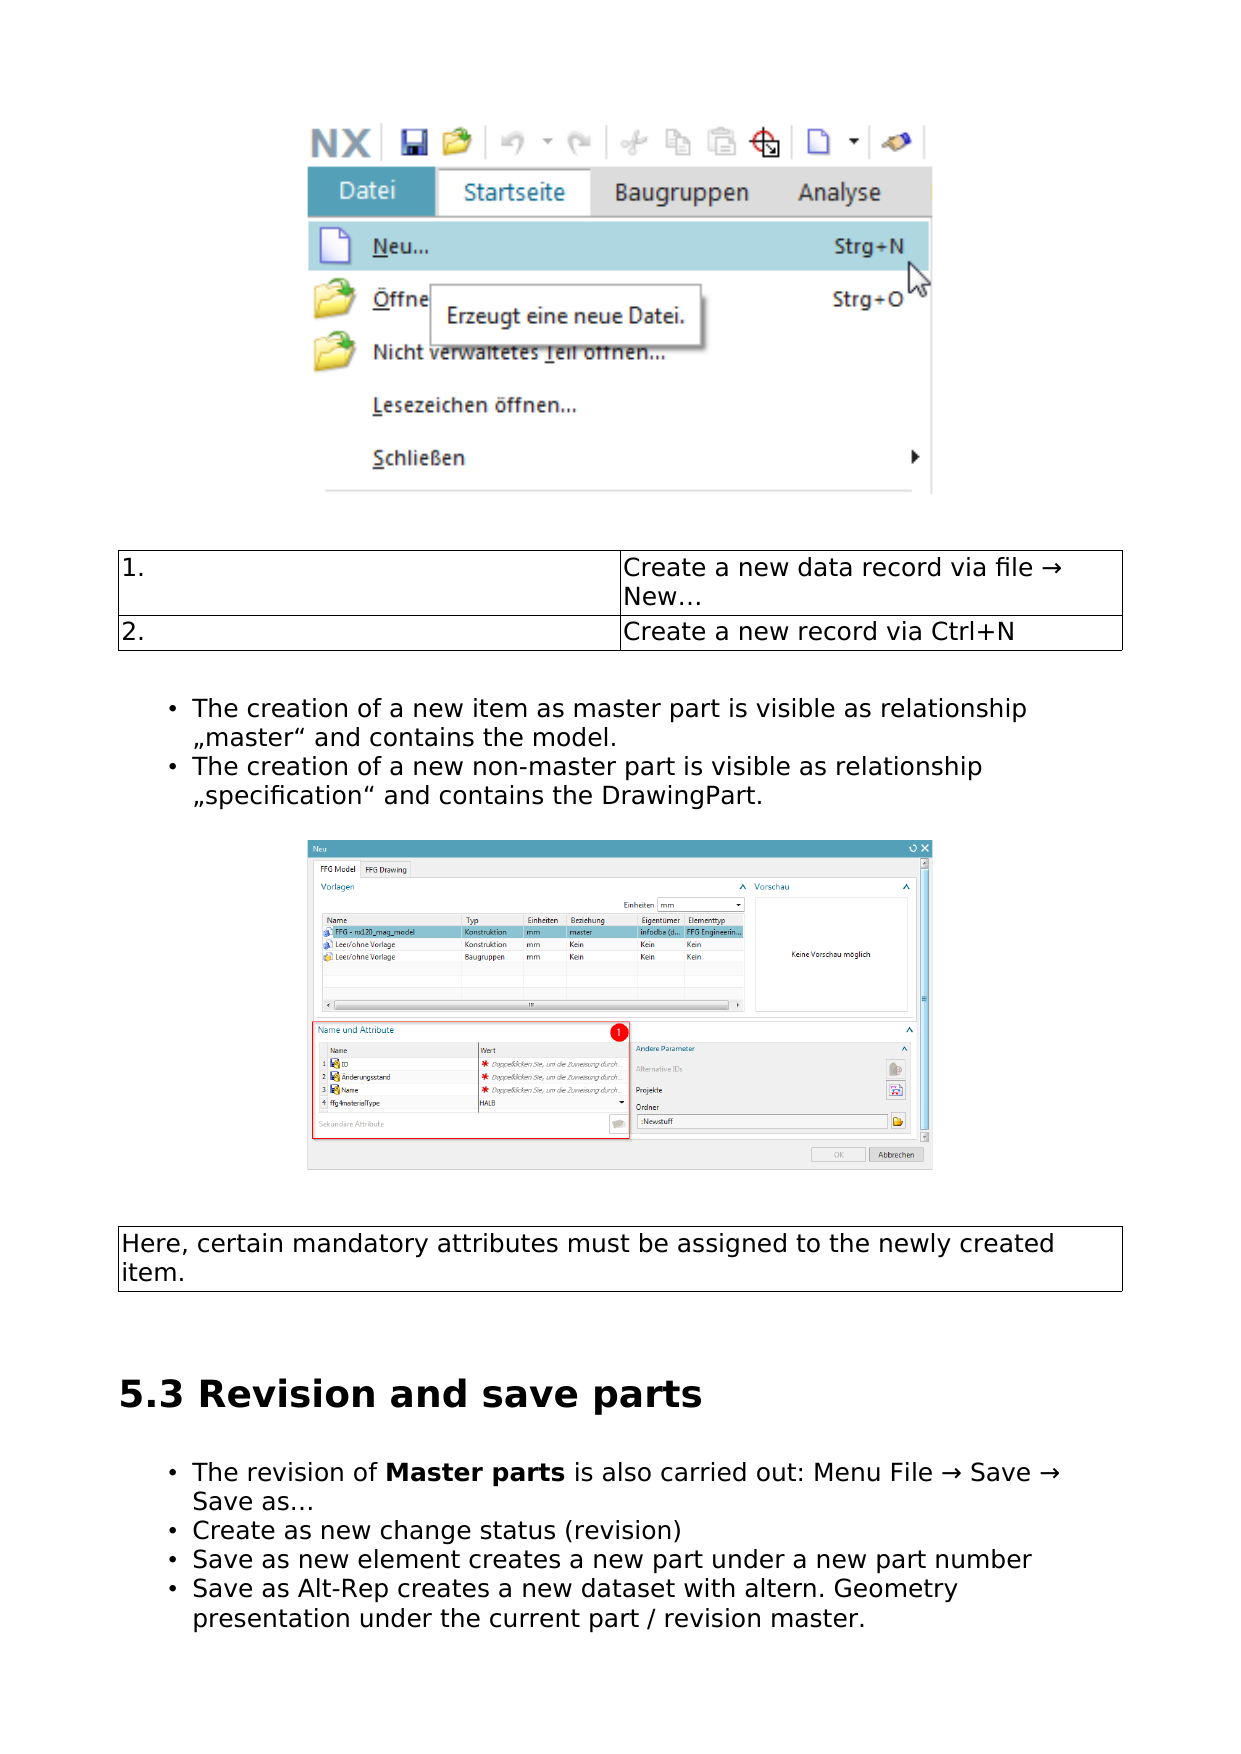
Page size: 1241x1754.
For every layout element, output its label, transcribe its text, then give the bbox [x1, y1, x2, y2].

list The creation of a new non-master part is visible as relationship „specification“ and contains the DrawingPart. [177, 752, 1122, 811]
table_cell 2. [119, 616, 620, 650]
picture [307, 840, 933, 1170]
subtitle 5.3 Revision and save parts [118, 1372, 1122, 1416]
table_header 1. [119, 551, 620, 614]
table_cell Create a new record via Ctrl+N [621, 616, 1122, 650]
picture [307, 118, 933, 494]
table_header Here, certain mandatory attributes must be assigned to the newly created item. [119, 1227, 1122, 1291]
list Save as Alt-Rep creates a new dataset with altern. Geometry presentation under the current part / revision master. [177, 1574, 1122, 1633]
list Create as new change status (revision) [177, 1516, 1122, 1545]
list Save as new element creates a new part under a new part number [177, 1545, 1122, 1574]
list The revision of Master parts is also carried out: Menu File → Save → Save as… [177, 1458, 1122, 1516]
list The creation of a new item as master part is visible as relationship „master“ and contains the model. [177, 694, 1122, 752]
table_header Create a new data record via file → New… [621, 551, 1122, 614]
